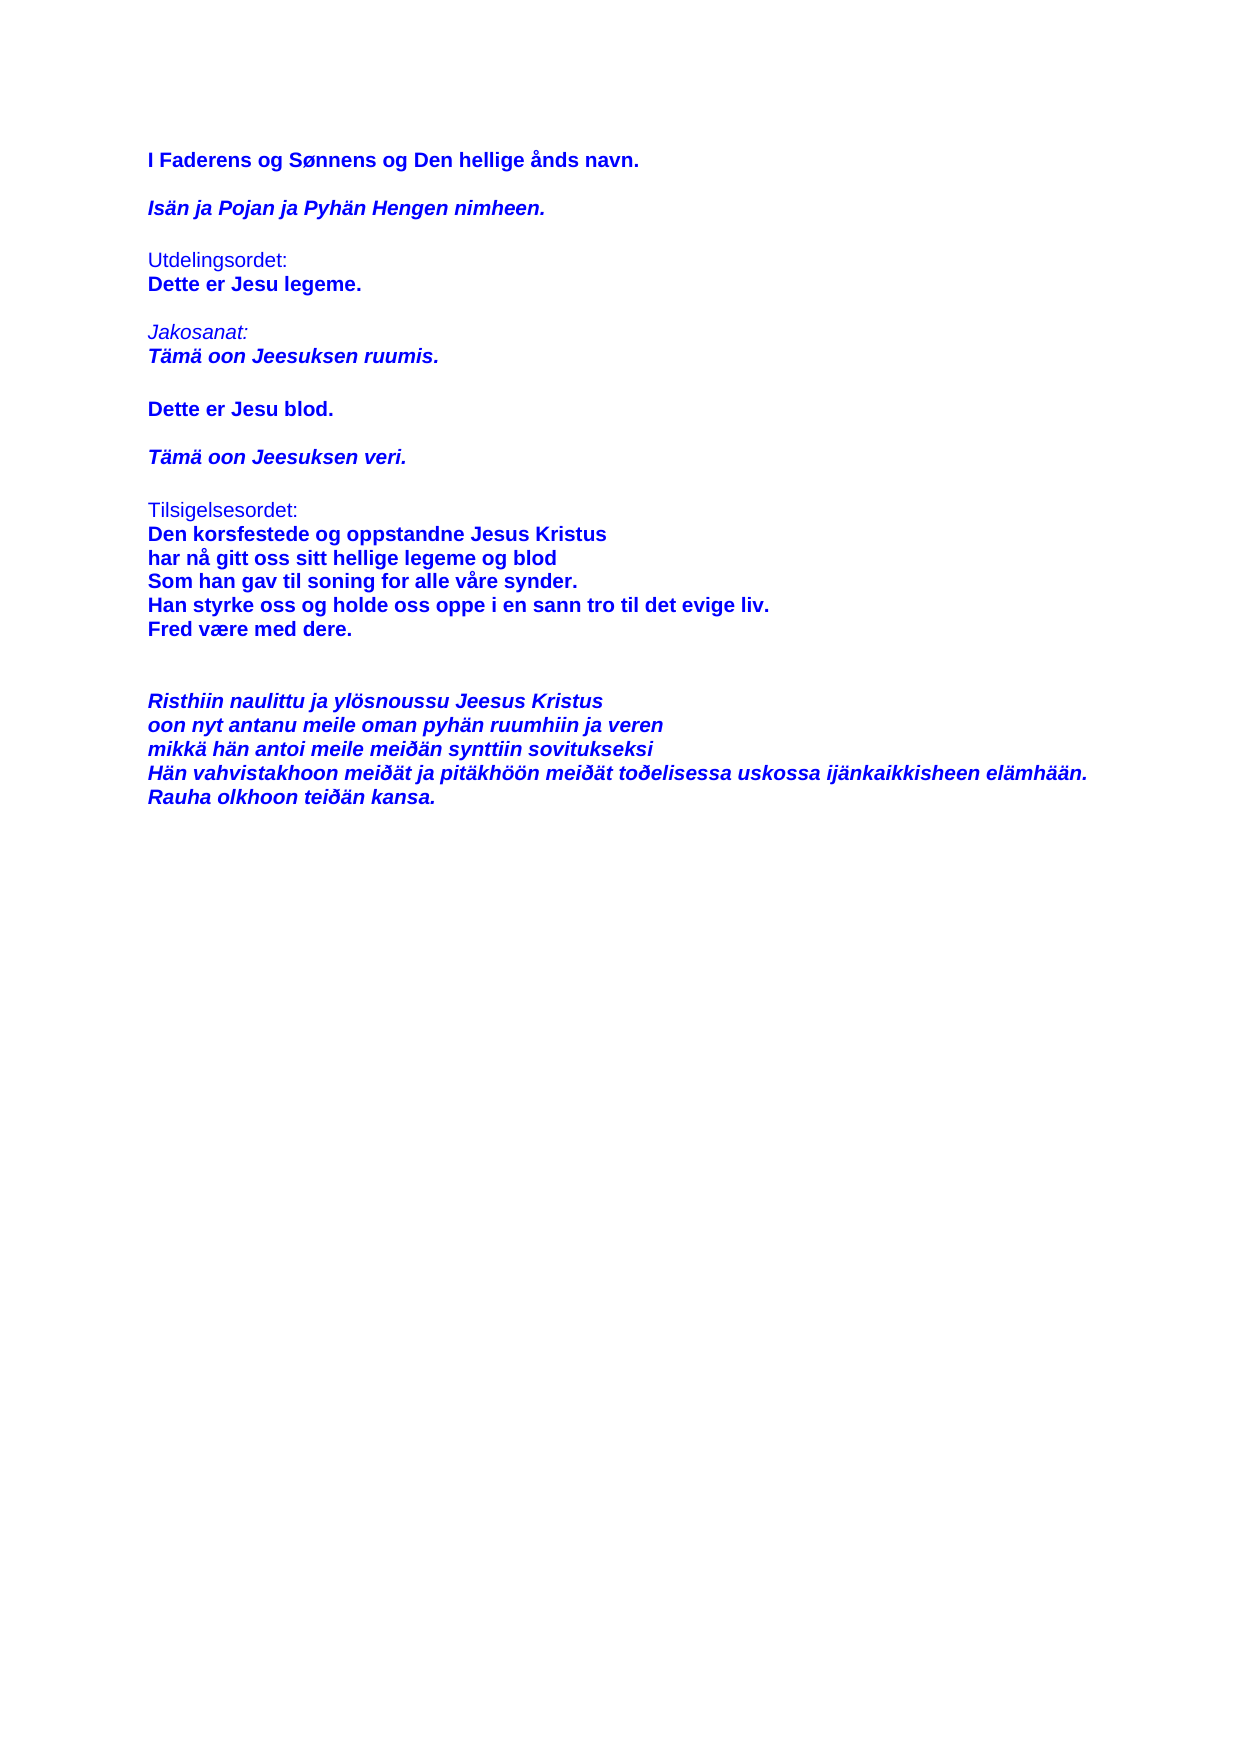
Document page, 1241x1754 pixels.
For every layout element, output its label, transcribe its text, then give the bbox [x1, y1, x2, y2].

text har nå gitt oss sitt hellige legeme og blod [148, 545, 1093, 569]
text Dette er Jesu legeme. [148, 272, 1093, 296]
text Utdelingsordet: [148, 248, 1093, 272]
text Dette er Jesu blod. [148, 397, 1093, 421]
text Tämä oon Jeesuksen ruumis. [148, 344, 1093, 368]
text Som han gav til soning for alle våre synder. [148, 569, 1093, 593]
text oon nyt antanu meile oman pyhän ruumhiin ja veren [148, 713, 1093, 737]
text Rauha olkhoon teiðän kansa. [148, 785, 1093, 809]
text Risthiin naulittu ja ylösnoussu Jeesus Kristus [148, 689, 1093, 713]
text mikkä hän antoi meile meiðän synttiin sovitukseksi [148, 737, 1093, 761]
text I Faderens og Sønnens og Den hellige ånds navn. [148, 148, 1093, 172]
text Han styrke oss og holde oss oppe i en sann tro til det evige liv. [148, 593, 1093, 617]
text Tilsigelsesordet: [148, 497, 1093, 521]
text Fred være med dere. [148, 617, 1093, 641]
text Den korsfestede og oppstandne Jesus Kristus [148, 521, 1093, 545]
text Isän ja Pojan ja Pyhän Hengen nimheen. [148, 196, 1093, 219]
text Tämä oon Jeesuksen veri. [148, 445, 1093, 469]
text Hän vahvistakhoon meiðät ja pitäkhöön meiðät toðelisessa uskossa ijänkaikkisheen elämhään. [148, 761, 1093, 785]
text Jakosanat: [148, 320, 1093, 344]
